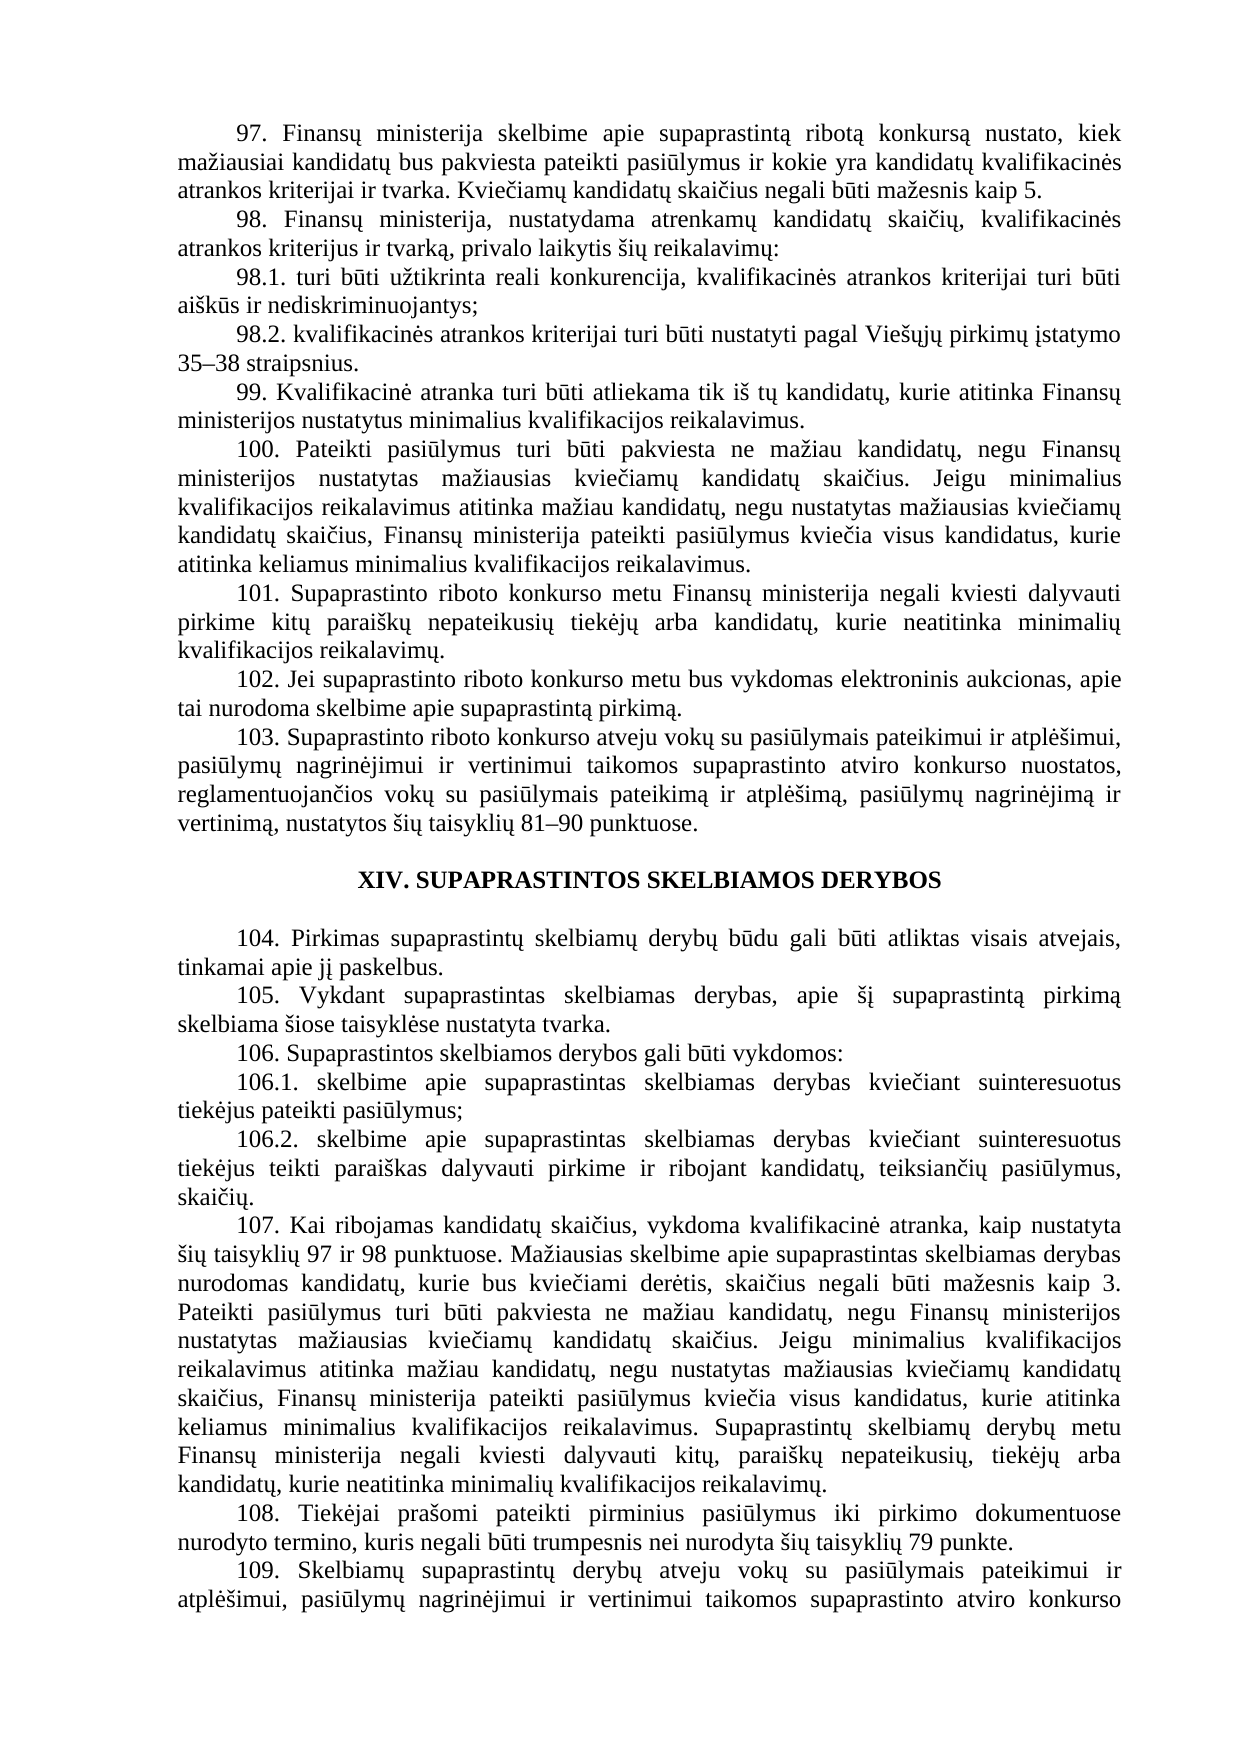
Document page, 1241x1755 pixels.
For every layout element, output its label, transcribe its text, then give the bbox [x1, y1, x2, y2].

text 98.1. turi būti užtikrinta reali konkurencija, kvalifikacinės atrankos kriterijai turi būti aiškūs ir nediskriminuojantys; [177, 262, 1122, 319]
text 105. Vykdant supaprastintas skelbiamas derybas, apie šį supaprastintą pirkimą skelbiama šiose taisyklėse nustatyta tvarka. [177, 981, 1122, 1038]
text 98.2. kvalifikacinės atrankos kriterijai turi būti nustatyti pagal Viešųjų pirkimų įstatymo 35–38 straipsnius. [177, 319, 1122, 377]
text 106.1. skelbime apie supaprastintas skelbiamas derybas kviečiant suinteresuotus tiekėjus pateikti pasiūlymus; [177, 1067, 1122, 1124]
text 108. Tiekėjai prašomi pateikti pirminius pasiūlymus iki pirkimo dokumentuose nurodyto termino, kuris negali būti trumpesnis nei nurodyta šių taisyklių 79 punkte. [177, 1498, 1122, 1556]
text 103. Supaprastinto riboto konkurso atveju vokų su pasiūlymais pateikimui ir atplėšimui, pasiūlymų nagrinėjimui ir vertinimui taikomos supaprastinto atviro konkurso nuostatos, reglamentuojančios vokų su pasiūlymais pateikimą ir atplėšimą, pasiūlymų nagrinėjimą ir vertinimą, nustatytos šių taisyklių 81–90 punktuose. [177, 722, 1122, 837]
text 106.2. skelbime apie supaprastintas skelbiamas derybas kviečiant suinteresuotus tiekėjus teikti paraiškas dalyvauti pirkime ir ribojant kandidatų, teiksiančių pasiūlymus, skaičių. [177, 1124, 1122, 1211]
text 104. Pirkimas supaprastintų skelbiamų derybų būdu gali būti atliktas visais atvejais, tinkamai apie jį paskelbus. [177, 923, 1122, 981]
text 109. Skelbiamų supaprastintų derybų atveju vokų su pasiūlymais pateikimui ir atplėšimui, pasiūlymų nagrinėjimui ir vertinimui taikomos supaprastinto atviro konkurso [177, 1556, 1122, 1613]
text 106. Supaprastintos skelbiamos derybos gali būti vykdomos: [177, 1038, 1122, 1067]
text 107. Kai ribojamas kandidatų skaičius, vykdoma kvalifikacinė atranka, kaip nustatyta šių taisyklių 97 ir 98 punktuose. Mažiausias skelbime apie supaprastintas skelbiamas derybas nurodomas kandidatų, kurie bus kviečiami derėtis, skaičius negali būti mažesnis kaip 3. Pateikti pasiūlymus turi būti pakviesta ne mažiau kandidatų, negu Finansų ministerijos nustatytas mažiausias kviečiamų kandidatų skaičius. Jeigu minimalius kvalifikacijos reikalavimus atitinka mažiau kandidatų, negu nustatytas mažiausias kviečiamų kandidatų skaičius, Finansų ministerija pateikti pasiūlymus kviečia visus kandidatus, kurie atitinka keliamus minimalius kvalifikacijos reikalavimus. Supaprastintų skelbiamų derybų metu Finansų ministerija negali kviesti dalyvauti kitų, paraiškų nepateikusių, tiekėjų arba kandidatų, kurie neatitinka minimalių kvalifikacijos reikalavimų. [177, 1211, 1122, 1498]
text 101. Supaprastinto riboto konkurso metu Finansų ministerija negali kviesti dalyvauti pirkime kitų paraiškų nepateikusių tiekėjų arba kandidatų, kurie neatitinka minimalių kvalifikacijos reikalavimų. [177, 578, 1122, 664]
text 102. Jei supaprastinto riboto konkurso metu bus vykdomas elektroninis aukcionas, apie tai nurodoma skelbime apie supaprastintą pirkimą. [177, 664, 1122, 722]
text 99. Kvalifikacinė atranka turi būti atliekama tik iš tų kandidatų, kurie atitinka Finansų ministerijos nustatytus minimalius kvalifikacijos reikalavimus. [177, 377, 1122, 434]
text 100. Pateikti pasiūlymus turi būti pakviesta ne mažiau kandidatų, negu Finansų ministerijos nustatytas mažiausias kviečiamų kandidatų skaičius. Jeigu minimalius kvalifikacijos reikalavimus atitinka mažiau kandidatų, negu nustatytas mažiausias kviečiamų kandidatų skaičius, Finansų ministerija pateikti pasiūlymus kviečia visus kandidatus, kurie atitinka keliamus minimalius kvalifikacijos reikalavimus. [177, 434, 1122, 578]
text XIV. SUPAPRASTINTOS SKELBIAMOS DERYBOS [177, 866, 1122, 894]
text 98. Finansų ministerija, nustatydama atrenkamų kandidatų skaičių, kvalifikacinės atrankos kriterijus ir tvarką, privalo laikytis šių reikalavimų: [177, 204, 1122, 262]
text 97. Finansų ministerija skelbime apie supaprastintą ribotą konkursą nustato, kiek mažiausiai kandidatų bus pakviesta pateikti pasiūlymus ir kokie yra kandidatų kvalifikacinės atrankos kriterijai ir tvarka. Kviečiamų kandidatų skaičius negali būti mažesnis kaip 5. [177, 118, 1122, 204]
